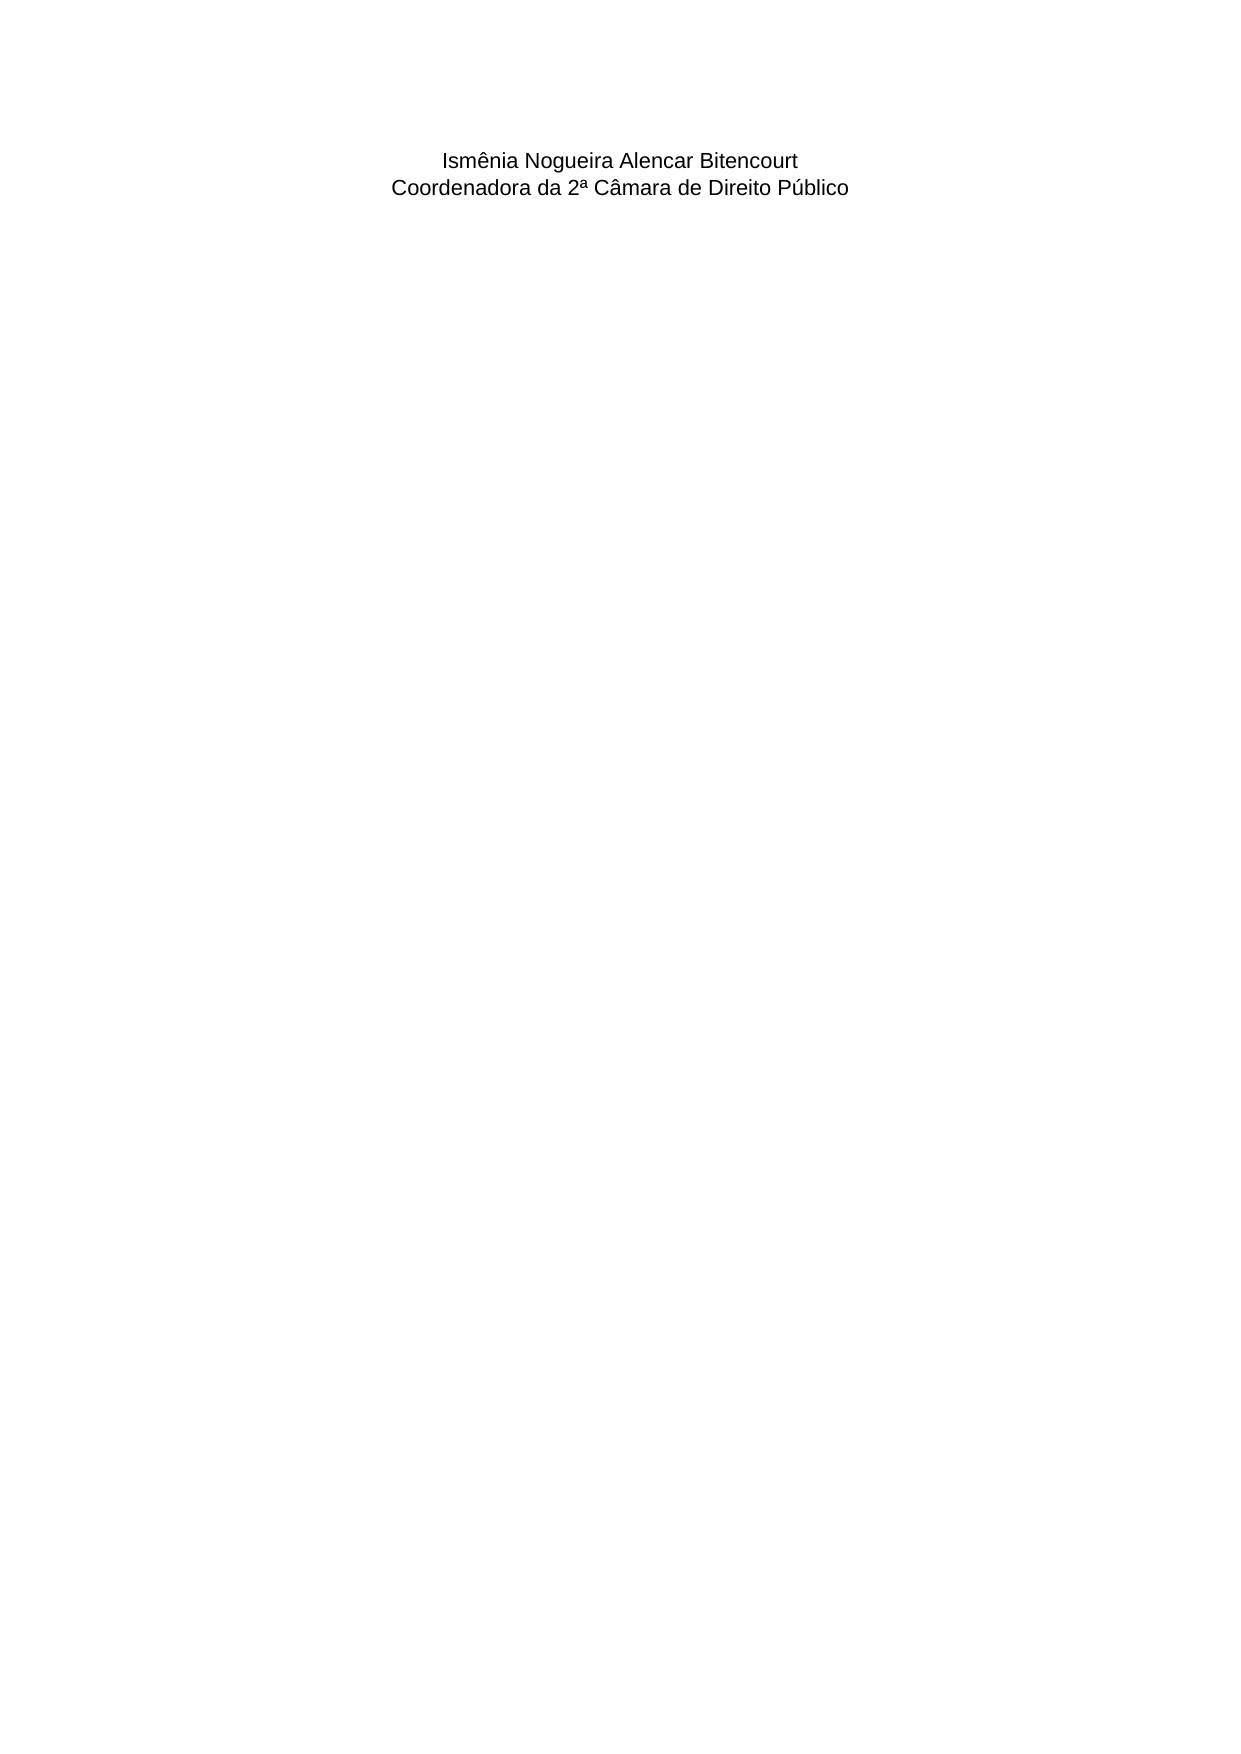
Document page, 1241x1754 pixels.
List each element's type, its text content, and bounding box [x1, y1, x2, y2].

text Ismênia Nogueira Alencar Bitencourt [177, 148, 1063, 173]
text Coordenadora da 2ª Câmara de Direito Público [177, 175, 1063, 200]
